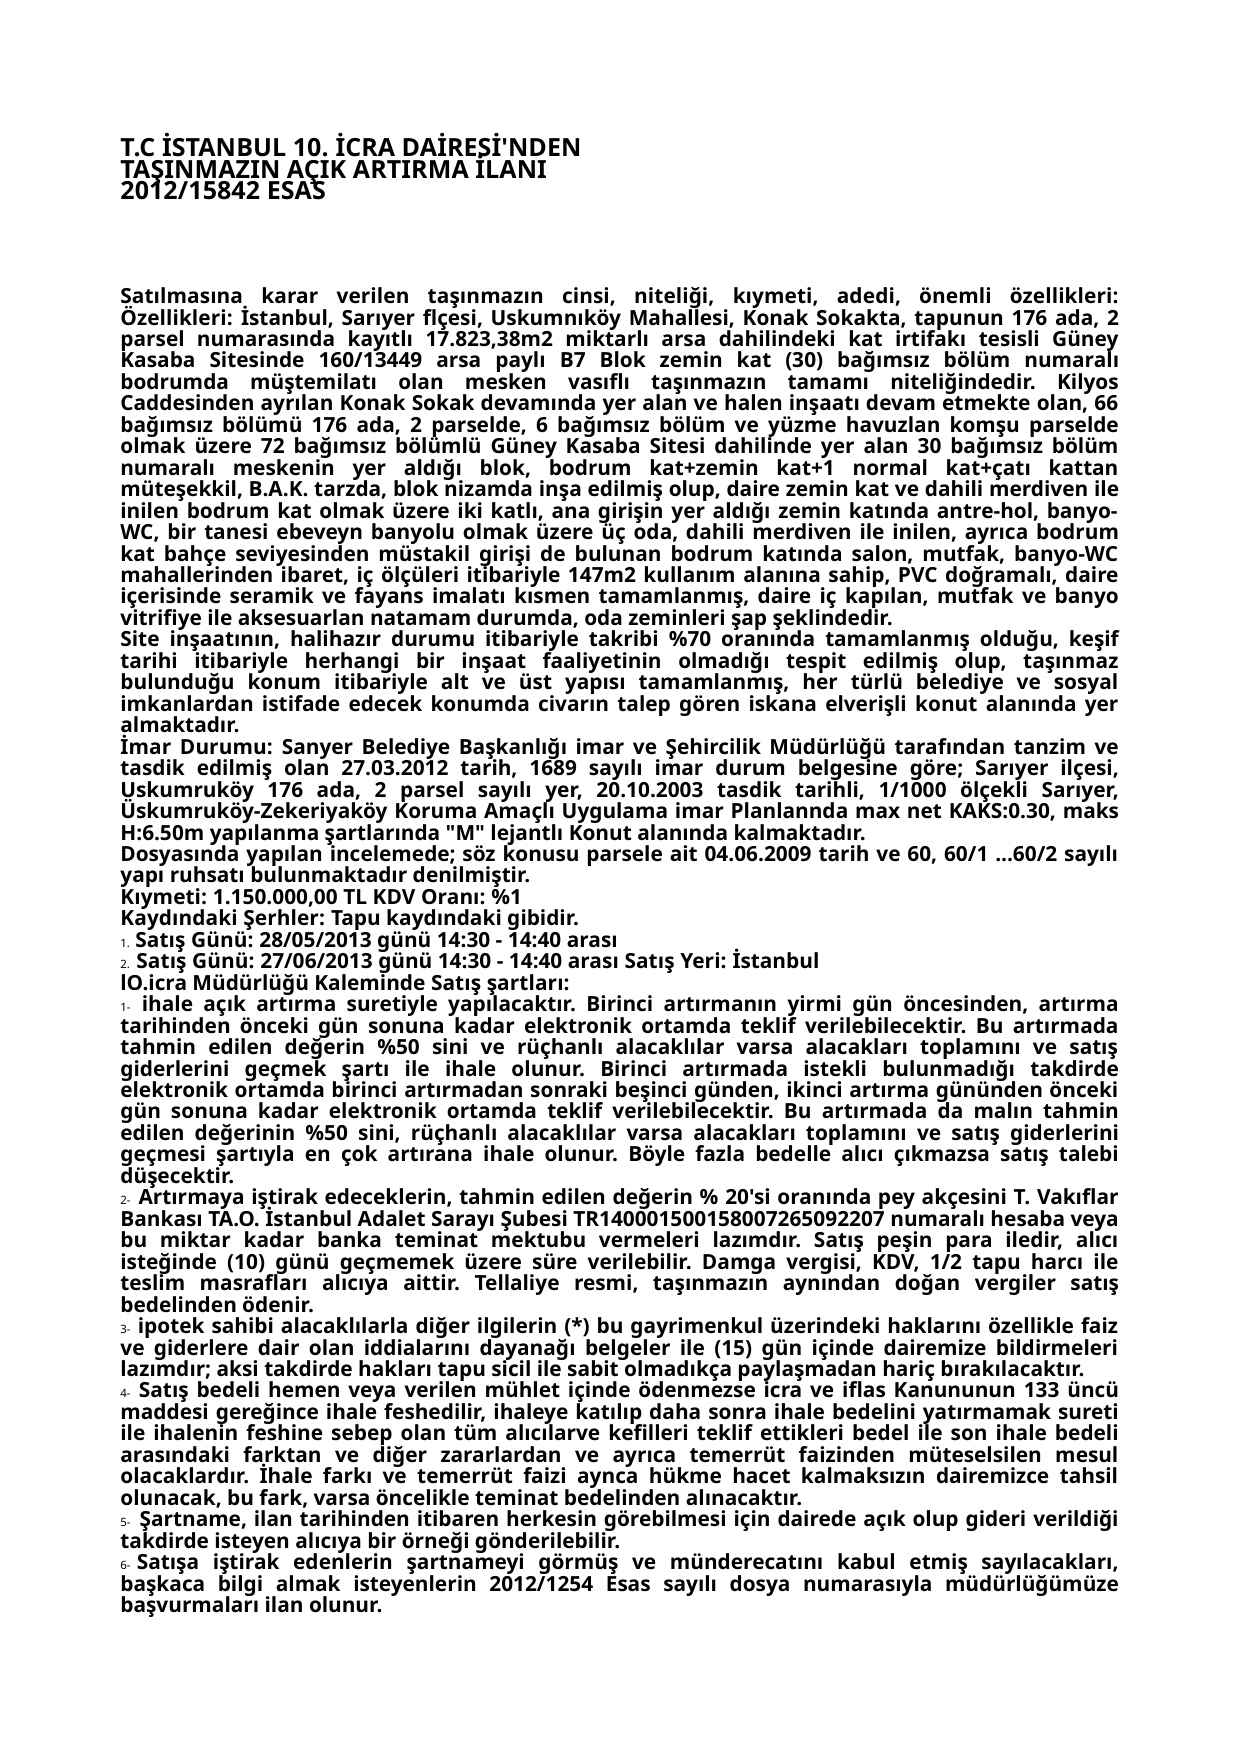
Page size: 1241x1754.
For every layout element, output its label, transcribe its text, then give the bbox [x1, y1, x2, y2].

text T.C İSTANBUL 10. İCRA DAİRESİ'NDEN [120, 139, 1120, 161]
text İmar Durumu: Sanyer Belediye Başkanlığı imar ve Şehircilik Müdürlüğü tarafından tanzim ve tasdik edilmiş olan 27.03.2012 tarih, 1689 sayılı imar durum belgesine göre; Sarıyer ilçesi, Uskumruköy 176 ada, 2 parsel sayılı yer, 20.10.2003 tasdik tarihli, 1/1000 ölçekli Sarıyer, Üskumruköy-Zekeriyaköy Koruma Amaçlı Uygulama imar Planlannda max net KAKS:0.30, maks H:6.50m yapılanma şartlarında "M" lejantlı Konut alanında kalmaktadır. [120, 737, 1120, 844]
list Satışa iştirak edenlerin şartnameyi görmüş ve münderecatını kabul etmiş sayılacakları, başkaca bilgi almak isteyenlerin 2012/1254 Esas sayılı dosya numarasıyla müdürlüğümüze başvurmaları ilan olunur. [120, 1552, 1120, 1617]
list Satış Günü: 27/06/2013 günü 14:30 - 14:40 arası Satış Yeri: İstanbul lO.icra Müdürlüğü Kaleminde Satış şartları: [120, 952, 839, 994]
text 2012/15842 ESAS [120, 182, 1120, 204]
list Satış bedeli hemen veya verilen mühlet içinde ödenmezse icra ve iflas Kanununun 133 üncü maddesi gereğince ihale feshedilir, ihaleye katılıp daha sonra ihale bedelini yatırmamak sureti ile ihalenin feshine sebep olan tüm alıcılarve kefilleri teklif ettikleri bedel ile son ihale bedeli arasındaki farktan ve diğer zararlardan ve ayrıca temerrüt faizinden müteselsilen mesul olacaklardır. İhale farkı ve temerrüt faizi aynca hükme hacet kalmaksızın dairemizce tahsil olunacak, bu fark, varsa öncelikle teminat bedelinden alınacaktır. [120, 1381, 1120, 1509]
text Satılmasına karar verilen taşınmazın cinsi, niteliği, kıymeti, adedi, önemli özellikleri: Özellikleri: İstanbul, Sarıyer flçesi, Uskumnıköy Mahallesi, Konak Sokakta, tapunun 176 ada, 2 parsel numarasında kayıtlı 17.823,38m2 miktarlı arsa dahilindeki kat irtifakı tesisli Güney Kasaba Sitesinde 160/13449 arsa paylı B7 Blok zemin kat (30) bağımsız bölüm numaralı bodrumda müştemilatı olan mesken vasıflı taşınmazın tamamı niteliğindedir. Kilyos Caddesinden ayrılan Konak Sokak devamında yer alan ve halen inşaatı devam etmekte olan, 66 bağımsız bölümü 176 ada, 2 parselde, 6 bağımsız bölüm ve yüzme havuzlan komşu parselde olmak üzere 72 bağımsız bölümlü Güney Kasaba Sitesi dahilinde yer alan 30 bağımsız bölüm numaralı meskenin yer aldığı blok, bodrum kat+zemin kat+1 normal kat+çatı kattan müteşekkil, B.A.K. tarzda, blok nizamda inşa edilmiş olup, daire zemin kat ve dahili merdiven ile inilen bodrum kat olmak üzere iki katlı, ana girişin yer aldığı zemin katında antre-hol, banyo-WC, bir tanesi ebeveyn banyolu olmak üzere üç oda, dahili merdiven ile inilen, ayrıca bodrum kat bahçe seviyesinden müstakil girişi de bulunan bodrum katında salon, mutfak, banyo-WC mahallerinden ibaret, iç ölçüleri itibariyle 147m2 kullanım alanına sahip, PVC doğramalı, daire içerisinde seramik ve fayans imalatı kısmen tamamlanmış, daire iç kapılan, mutfak ve banyo vitrifiye ile aksesuarlan natamam durumda, oda zeminleri şap şeklindedir. [120, 286, 1120, 630]
text Kıymeti: 1.150.000,00 TL KDV Oranı: %1 [120, 887, 678, 909]
list Artırmaya iştirak edeceklerin, tahmin edilen değerin % 20'si oranında pey akçesini T. Vakıflar Bankası TA.O. İstanbul Adalet Sarayı Şubesi TR140001500158007265092207 numaralı hesaba veya bu miktar kadar banka teminat mektubu vermeleri lazımdır. Satış peşin para iledir, alıcı isteğinde (10) günü geçmemek üzere süre verilebilir. Damga vergisi, KDV, 1/2 tapu harcı ile teslim masrafları alıcıya aittir. Tellaliye resmi, taşınmazın aynından doğan vergiler satış bedelinden ödenir. [120, 1188, 1120, 1316]
text Site inşaatının, halihazır durumu itibariyle takribi %70 oranında tamamlanmış olduğu, keşif tarihi itibariyle herhangi bir inşaat faaliyetinin olmadığı tespit edilmiş olup, taşınmaz bulunduğu konum itibariyle alt ve üst yapısı tamamlanmış, her türlü belediye ve sosyal imkanlardan istifade edecek konumda civarın talep gören iskana elverişli konut alanında yer almaktadır. [120, 630, 1120, 737]
text TAŞINMAZIN AÇIK ARTIRMA İLANI [120, 161, 159, 182]
list Şartname, ilan tarihinden itibaren herkesin görebilmesi için dairede açık olup gideri verildiği takdirde isteyen alıcıya bir örneği gönderilebilir. [120, 1509, 1120, 1552]
text TAŞINMAZIN AÇIK ARTIRMA İLANI [308, 161, 1120, 182]
text TAŞINMAZIN AÇIK ARTIRMA İLANI [155, 161, 312, 182]
text Dosyasında yapılan incelemede; söz konusu parsele ait 04.06.2009 tarih ve 60, 60/1 ...60/2 sayılı yapı ruhsatı bulunmaktadır denilmiştir. [120, 844, 1120, 887]
list ipotek sahibi alacaklılarla diğer ilgilerin (*) bu gayrimenkul üzerindeki haklarını özellikle faiz ve giderlere dair olan iddialarını dayanağı belgeler ile (15) gün içinde dairemize bildirmeleri lazımdır; aksi takdirde hakları tapu sicil ile sabit olmadıkça paylaşmadan hariç bırakılacaktır. [120, 1316, 1120, 1381]
list Satış Günü: 28/05/2013 günü 14:30 - 14:40 arası [120, 930, 1122, 952]
text Kaydındaki Şerhler: Tapu kaydındaki gibidir. [120, 909, 1122, 930]
list ihale açık artırma suretiyle yapılacaktır. Birinci artırmanın yirmi gün öncesinden, artırma tarihinden önceki gün sonuna kadar elektronik ortamda teklif verilebilecektir. Bu artırmada tahmin edilen değerin %50 sini ve rüçhanlı alacaklılar varsa alacakları toplamını ve satış giderlerini geçmek şartı ile ihale olunur. Birinci artırmada istekli bulunmadığı takdirde elektronik ortamda birinci artırmadan sonraki beşinci günden, ikinci artırma gününden önceki gün sonuna kadar elektronik ortamda teklif verilebilecektir. Bu artırmada da malın tahmin edilen değerinin %50 sini, rüçhanlı alacaklılar varsa alacakları toplamını ve satış giderlerini geçmesi şartıyla en çok artırana ihale olunur. Böyle fazla bedelle alıcı çıkmazsa satış talebi düşecektir. [120, 994, 1120, 1188]
